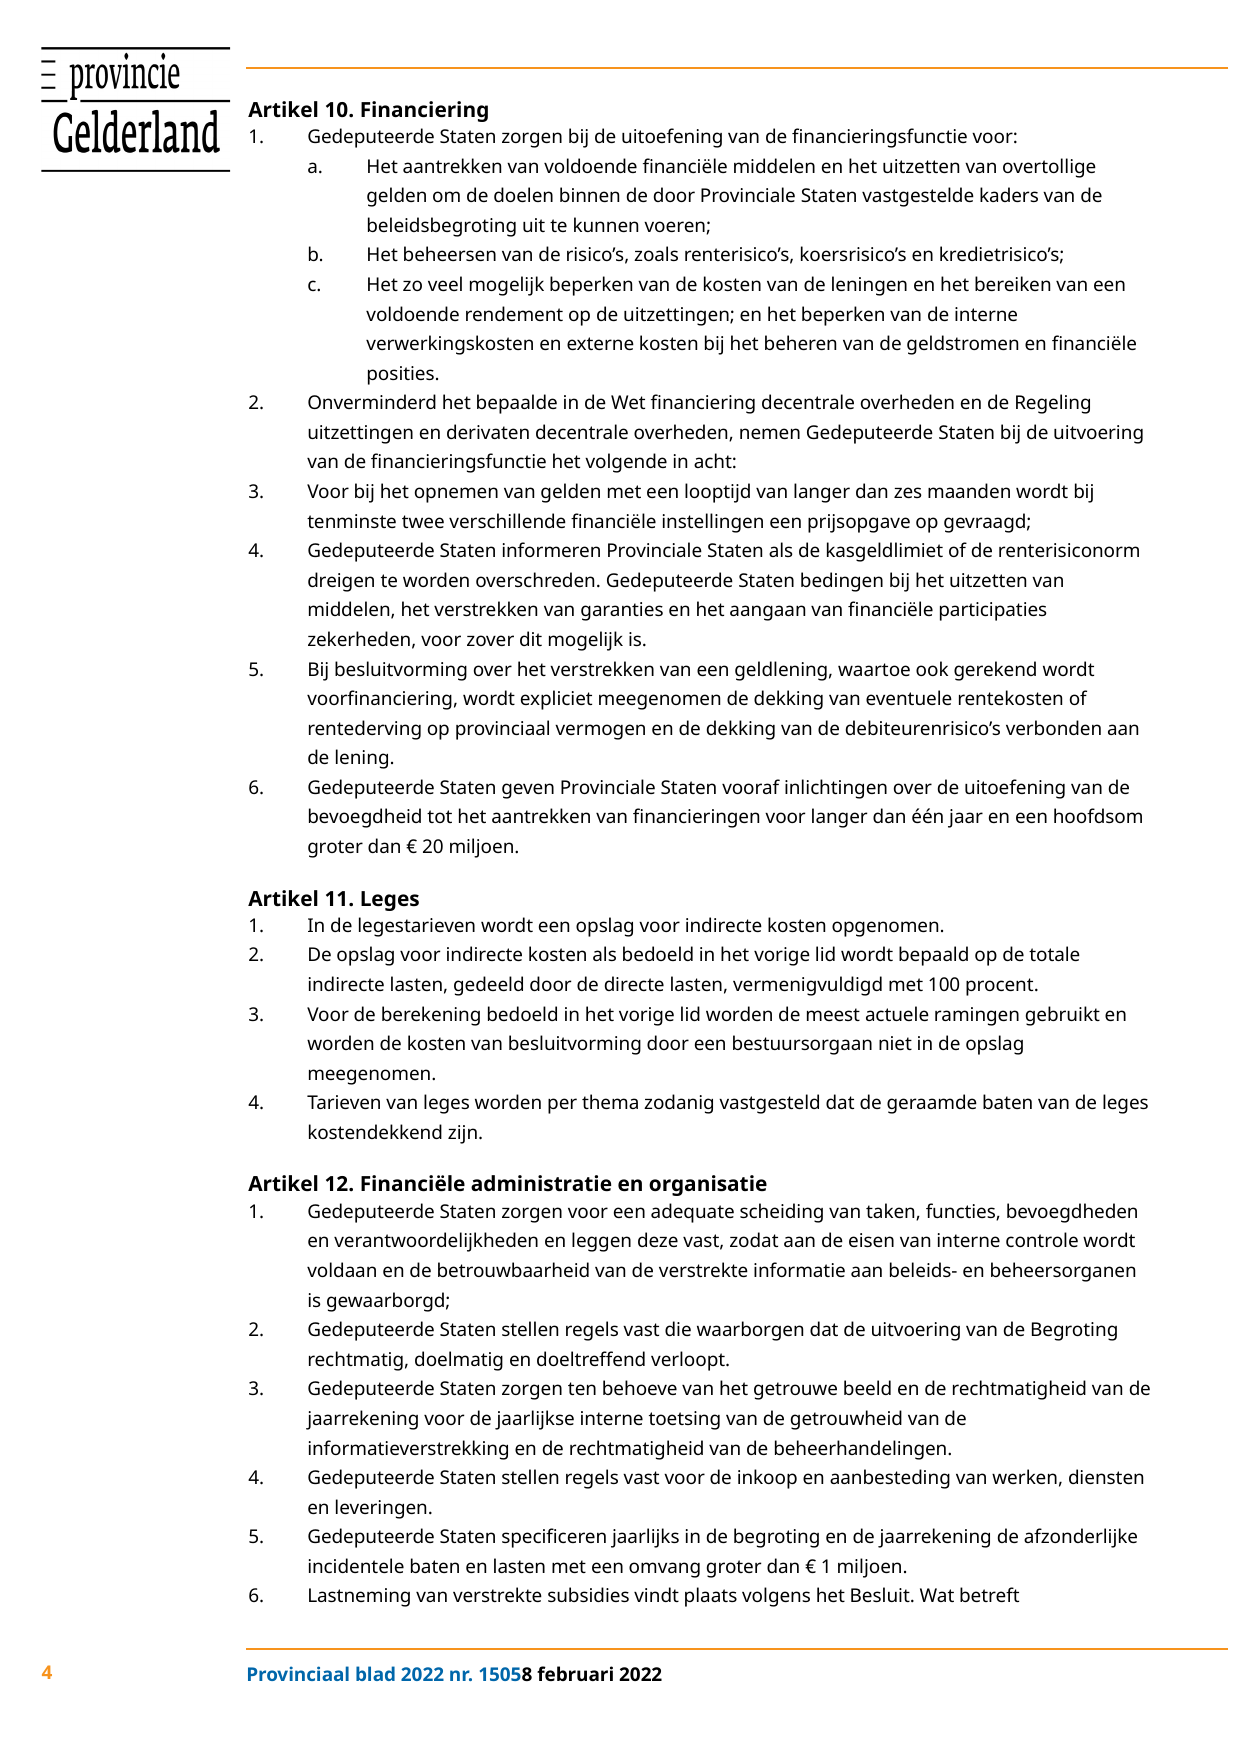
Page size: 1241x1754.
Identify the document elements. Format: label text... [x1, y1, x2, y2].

text Artikel 11. Leges [248, 884, 1152, 912]
list Voor bij het opnemen van gelden met een looptijd van langer dan zes maanden wordt bij tenminste twee verschillende financiële instellingen een prijsopgave op gevraagd; [248, 478, 1152, 533]
list Gedeputeerde Staten stellen regels vast die waarborgen dat de uitvoering van de Begroting rechtmatig, doelmatig en doeltreffend verloopt. [248, 1316, 1152, 1372]
list Bij besluitvorming over het verstrekken van een geldlening, waartoe ook gerekend wordt voorfinanciering, wordt expliciet meegenomen de dekking van eventuele rentekosten of rentederving op provinciaal vermogen en de dekking van de debiteurenrisico’s verbonden aan de lening. [248, 656, 1152, 770]
list Gedeputeerde Staten informeren Provinciale Staten als de kasgeldlimiet of de renterisiconorm dreigen te worden overschreden. Gedeputeerde Staten bedingen bij het uitzetten van middelen, het verstrekken van garanties en het aangaan van financiële participaties zekerheden, voor zover dit mogelijk is. [248, 537, 1152, 652]
list Lastneming van verstrekte subsidies vindt plaats volgens het Besluit. Wat betreft [248, 1583, 1152, 1608]
list Tarieven van leges worden per thema zodanig vastgesteld dat de geraamde baten van de leges kostendekkend zijn. [248, 1089, 1152, 1145]
list Gedeputeerde Staten zorgen voor een adequate scheiding van taken, functies, bevoegdheden en verantwoordelijkheden en leggen deze vast, zodat aan de eisen van interne controle wordt voldaan en de betrouwbaarheid van de verstrekte informatie aan beleids- en beheersorganen is gewaarborgd; [248, 1198, 1152, 1312]
list Gedeputeerde Staten stellen regels vast voor de inkoop en aanbesteding van werken, diensten en leveringen. [248, 1464, 1152, 1519]
text Artikel 12. Financiële administratie en organisatie [248, 1169, 1152, 1198]
list Het aantrekken van voldoende financiële middelen en het uitzetten van overtollige gelden om de doelen binnen de door Provinciale Staten vastgestelde kaders van de beleidsbegroting uit te kunnen voeren; [307, 153, 1152, 238]
list In de legestarieven wordt een opslag voor indirecte kosten opgenomen. [248, 912, 1152, 938]
list Gedeputeerde Staten specificeren jaarlijks in de begroting en de jaarrekening de afzonderlijke incidentele baten en lasten met een omvang groter dan € 1 miljoen. [248, 1523, 1152, 1579]
list Gedeputeerde Staten zorgen bij de uitoefening van de financieringsfunctie voor: [248, 123, 1152, 149]
list Onverminderd het bepaalde in de Wet financiering decentrale overheden en de Regeling uitzettingen en derivaten decentrale overheden, nemen Gedeputeerde Staten bij de uitvoering van de financieringsfunctie het volgende in acht: [248, 389, 1152, 474]
list Voor de berekening bedoeld in het vorige lid worden de meest actuele ramingen gebruikt en worden de kosten van besluitvorming door een bestuursorgaan niet in de opslag meegenomen. [248, 1001, 1152, 1086]
list Het beheersen van de risico’s, zoals renterisico’s, koersrisico’s en kredietrisico’s; [307, 242, 1152, 267]
picture [41, 47, 231, 172]
list Gedeputeerde Staten zorgen ten behoeve van het getrouwe beeld en de rechtmatigheid van de jaarrekening voor de jaarlijkse interne toetsing van de getrouwheid van de informatieverstrekking en de rechtmatigheid van de beheerhandelingen. [248, 1376, 1152, 1460]
list De opslag voor indirecte kosten als bedoeld in het vorige lid wordt bepaald op de totale indirecte lasten, gedeeld door de directe lasten, vermenigvuldigd met 100 procent. [248, 942, 1152, 997]
list Gedeputeerde Staten geven Provinciale Staten vooraf inlichtingen over de uitoefening van de bevoegdheid tot het aantrekken van financieringen voor langer dan één jaar en een hoofdsom groter dan € 20 miljoen. [248, 774, 1152, 859]
text Artikel 10. Financiering [248, 95, 1152, 123]
list Het zo veel mogelijk beperken van de kosten van de leningen en het bereiken van een voldoende rendement op de uitzettingen; en het beperken van de interne verwerkingskosten en externe kosten bij het beheren van de geldstromen en financiële posities. [307, 271, 1152, 386]
